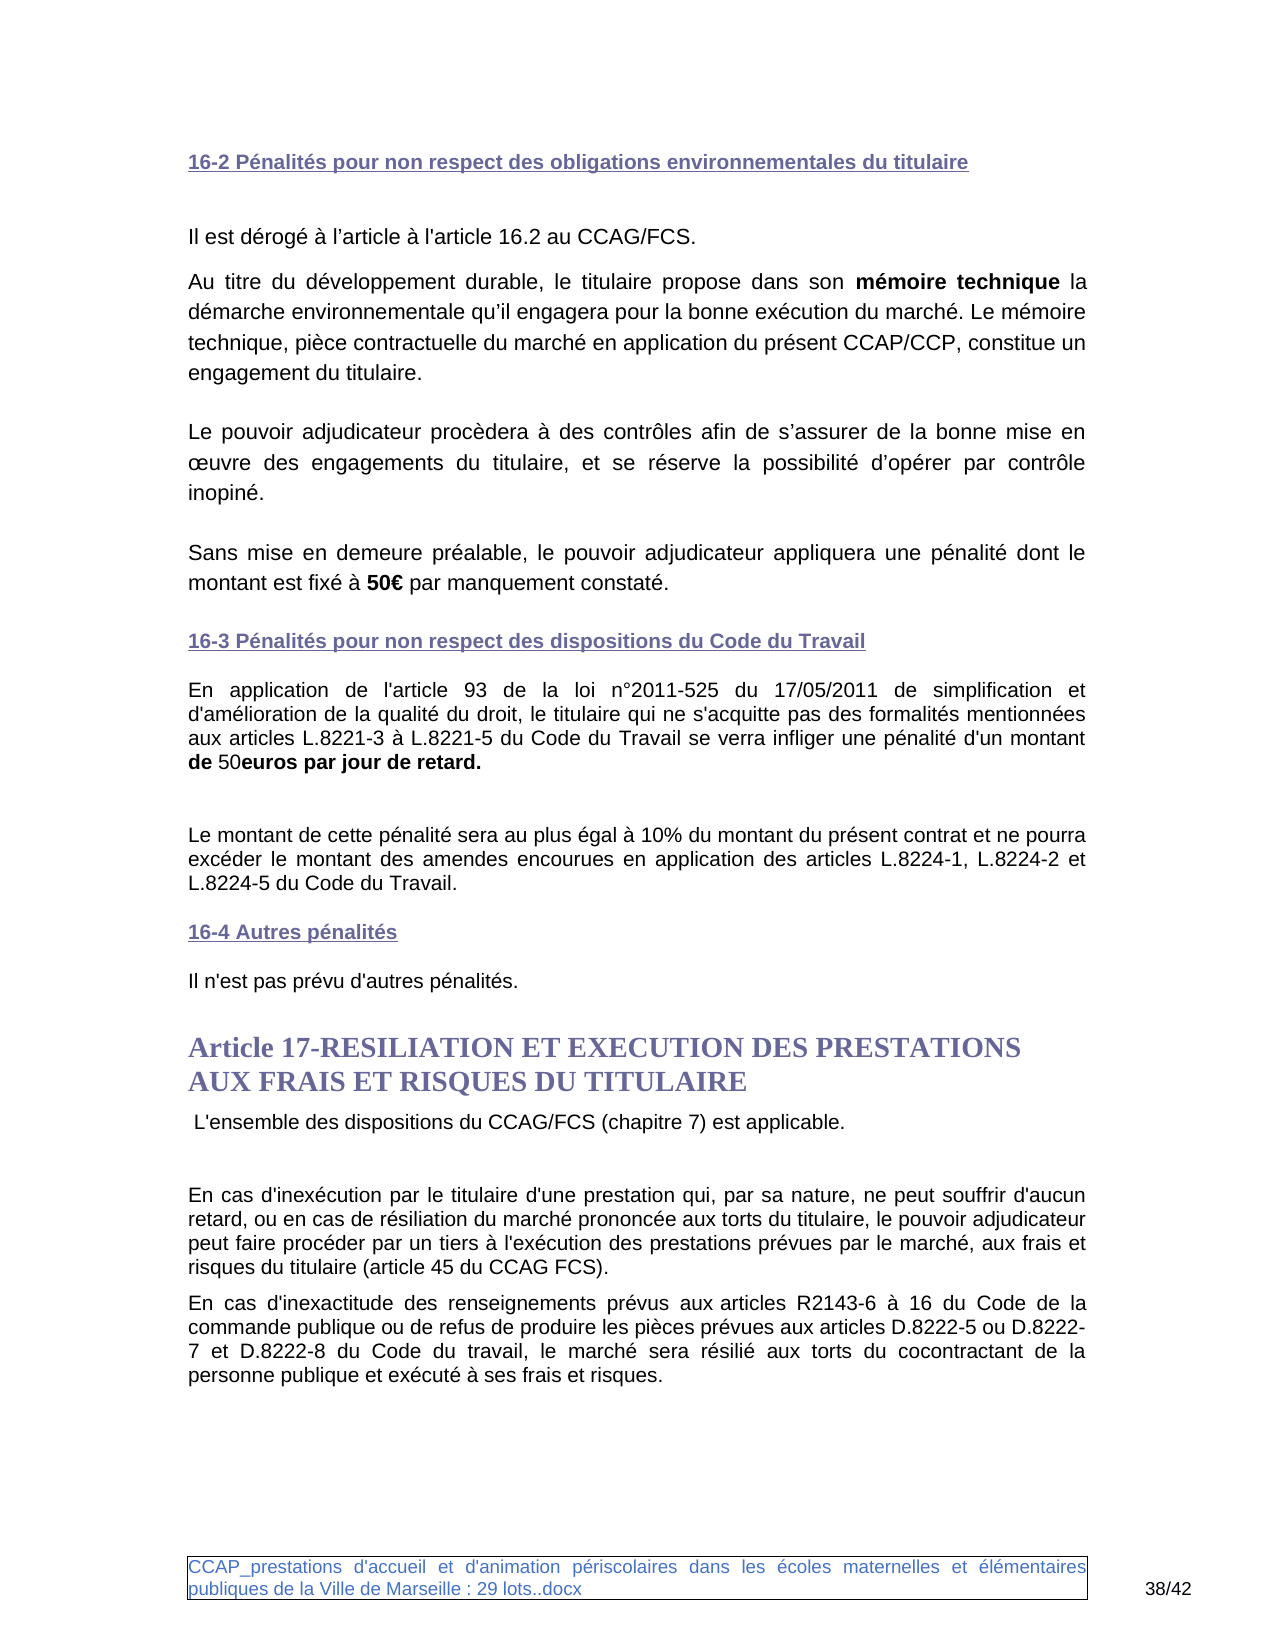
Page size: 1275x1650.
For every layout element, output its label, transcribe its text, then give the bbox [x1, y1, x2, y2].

subtitle 16-4 Autres pénalités [188, 920, 1087, 944]
text Sans mise en demeure préalable, le pouvoir adjudicateur appliquera une pénalité dont le montant est fixé à 50€ par manquement constaté. [188, 539, 1087, 595]
text En application de l'article 93 de la loi n°2011-525 du 17/05/2011 de simplification et d'amélioration de la qualité du droit, le titulaire qui ne s'acquitte pas des formalités mentionnées aux articles L.8221-3 à L.8221-5 du Code du Travail se verra infliger une pénalité d'un montant de 50euros par jour de retard. [188, 678, 1087, 774]
subtitle Article 17-RESILIATION ET EXECUTION DES PRESTATIONS AUX FRAIS ET RISQUES DU TITULAIRE [188, 1030, 1087, 1097]
text Il n'est pas prévu d'autres pénalités. [188, 969, 1087, 993]
text Au titre du développement durable, le titulaire propose dans son mémoire technique la démarche environnementale qu’il engagera pour la bonne exécution du marché. Le mémoire technique, pièce contractuelle du marché en application du présent CCAP/CCP, constitue un engagement du titulaire. [188, 269, 1087, 385]
text En cas d'inexécution par le titulaire d'une prestation qui, par sa nature, ne peut souffrir d'aucun retard, ou en cas de résiliation du marché prononcée aux torts du titulaire, le pouvoir adjudicateur peut faire procéder par un tiers à l'exécution des prestations prévues par le marché, aux frais et risques du titulaire (article 45 du CCAG FCS). [188, 1183, 1087, 1279]
text Le montant de cette pénalité sera au plus égal à 10% du montant du présent contrat et ne pourra excéder le montant des amendes encourues en application des articles L.8224-1, L.8224-2 et L.8224-5 du Code du Travail. [188, 823, 1087, 895]
subtitle 16-2 Pénalités pour non respect des obligations environnementales du titulaire [188, 150, 1087, 174]
subtitle 16-3 Pénalités pour non respect des dispositions du Code du Travail [188, 629, 1087, 653]
text L'ensemble des dispositions du CCAG/FCS (chapitre 7) est applicable. [188, 1110, 1087, 1134]
text Le pouvoir adjudicateur procèdera à des contrôles afin de s’assurer de la bonne mise en œuvre des engagements du titulaire, et se réserve la possibilité d’opérer par contrôle inopiné. [188, 419, 1087, 505]
text En cas d'inexactitude des renseignements prévus aux articles R2143-6 à 16 du Code de la commande publique ou de refus de produire les pièces prévues aux articles D.8222-5 ou D.8222-7 et D.8222-8 du Code du travail, le marché sera résilié aux torts du cocontractant de la personne publique et exécuté à ses frais et risques. [188, 1291, 1087, 1387]
text Il est dérogé à l’article à l'article 16.2 au CCAG/FCS. [188, 224, 1087, 249]
